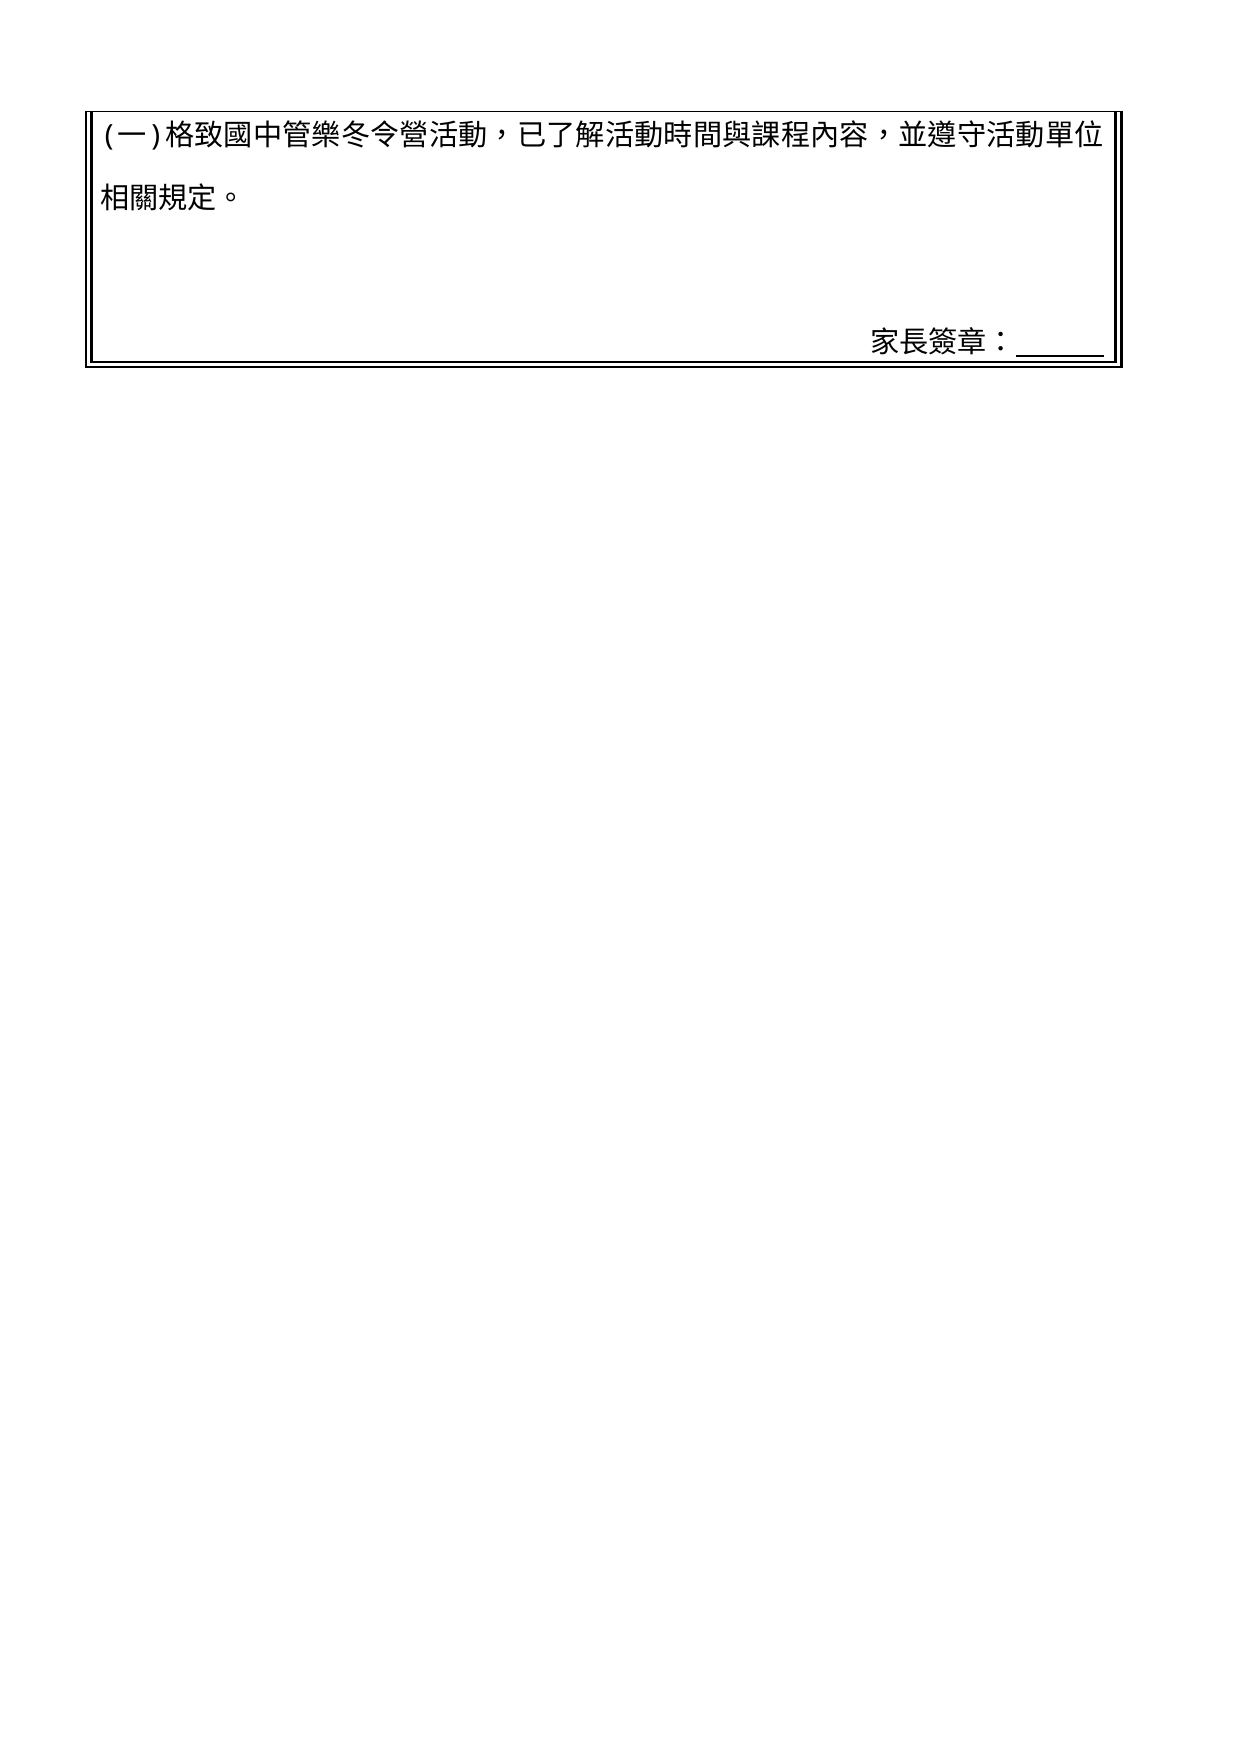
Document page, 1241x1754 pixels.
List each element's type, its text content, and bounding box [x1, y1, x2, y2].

table_cell (一)格致國中管樂冬令營活動，已了解活動時間與課程內容，並遵守活動單位相關規定。 家長簽章： [93, 112, 1114, 361]
